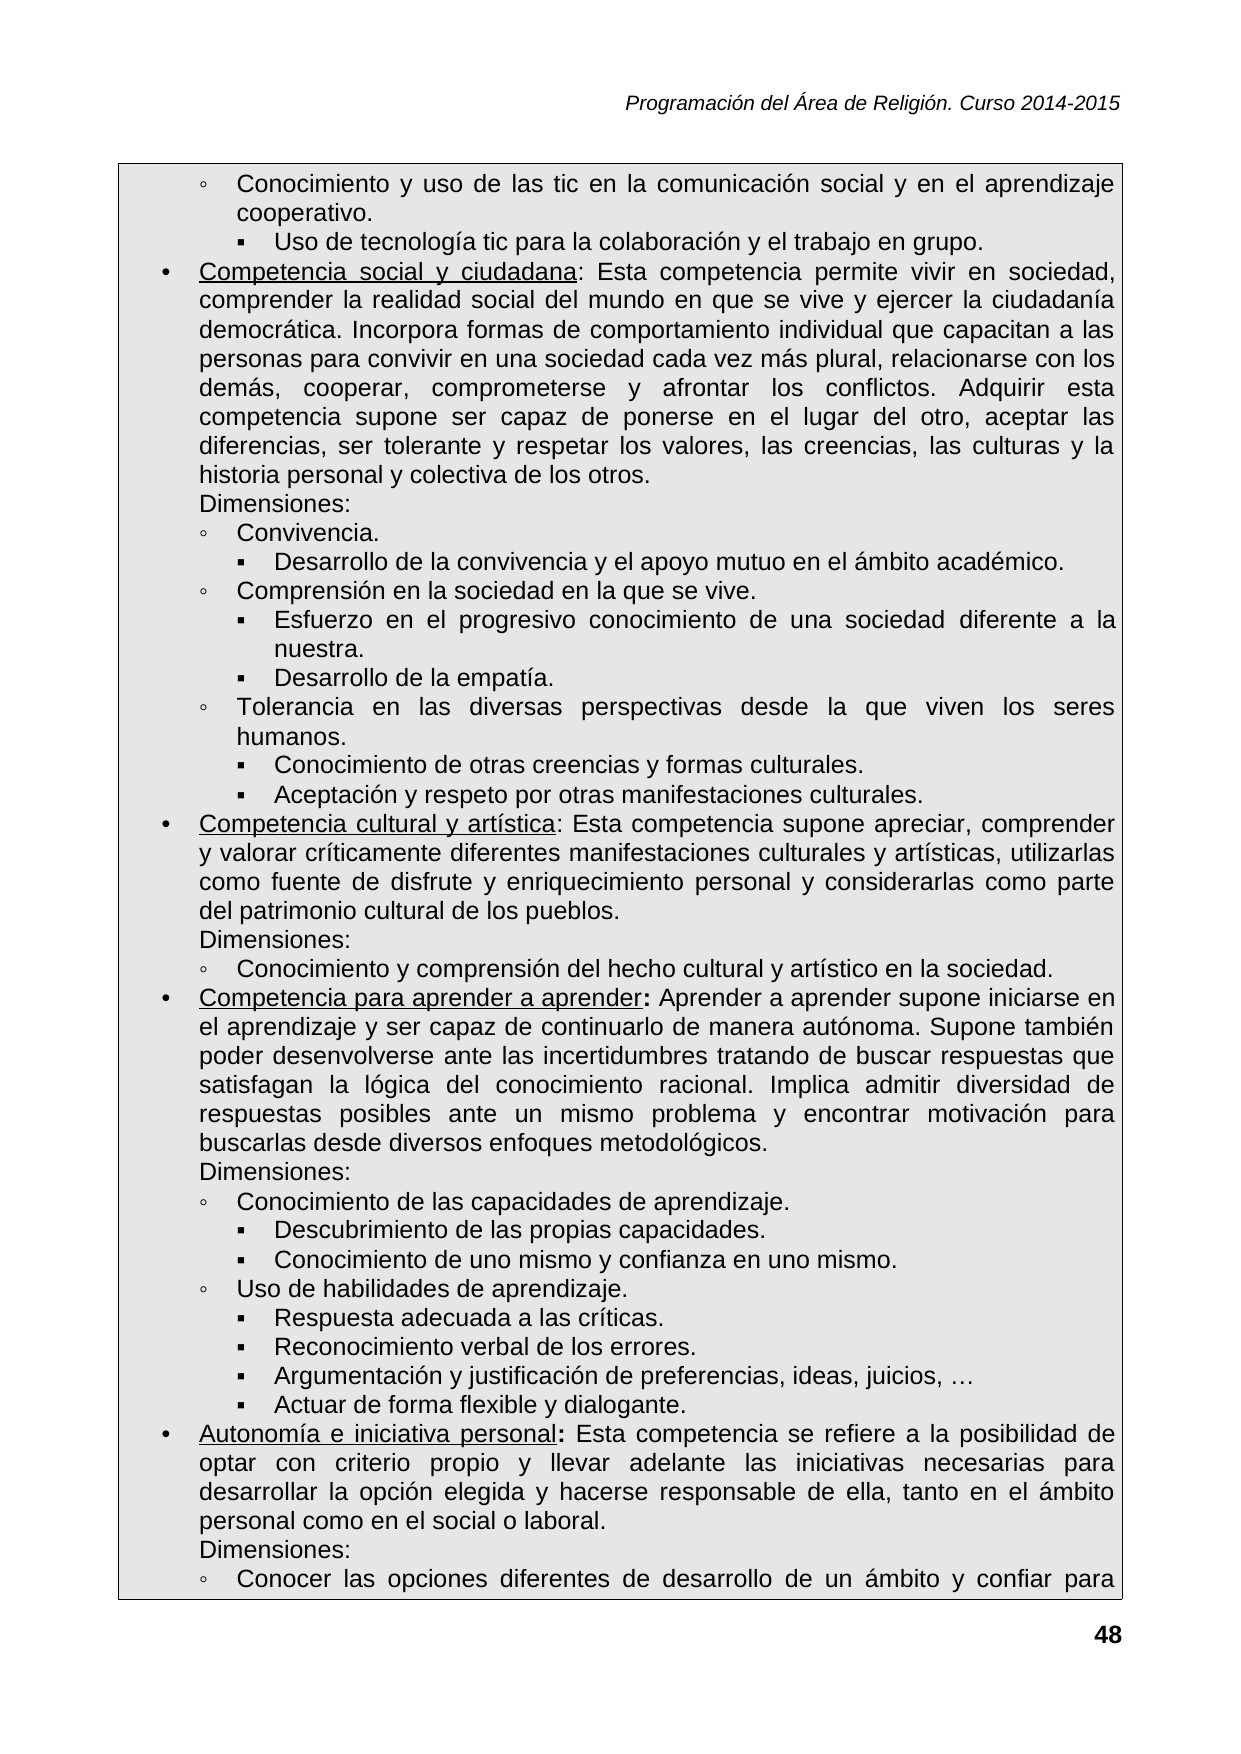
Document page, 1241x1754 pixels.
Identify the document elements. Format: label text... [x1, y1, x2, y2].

table_header Justificación: podría sustituir al tema 3 o ser una conclusión del mismo. Se trata de fijarse en los héroes bíblicos llamados jueces como ejemplo de relatos bíblicos que mezclan realidad y ficción con un mensaje didáctico. El trabajo será colaborativo, es decir, cada grupo, de 3 personas aportará uno de los relatos. Elementos curriculares: Competencias y sus dimensiones: Competencia en comunicación lingüística: La competencia en comunicación lingüística se refiere a la utilización del lenguaje como instrumento tanto de comunicación oral y escrita como de aprendizaje y de regulación de conductas y emociones. Dimensiones: Comunicación oral. Comunicarse con los otros (compañeros y profesores) de manera adecuada y eficaz. Comunicarse con los otros de manera respetuosa Comunicación escrita. Saber escribir de manera clara las ideas a transmitir, tanto en su aspecto gramatical, ortográfico, y narrativo como en el aspecto expresivo. Saber transmitir mediante la escritura sentimientos personales y expresiones interiores como las creencias propias o ajenas. Uso de vocabulario correcto. Comprensión lectora. Lectura que adquiere completamente el significado transmitido por el texto. Comprensión profunda de los valores expresados por un texto. Competencia matemática: Habilidad para utilizar números y sus operaciones básicas, los símbolos y las formas de expresión y razonamiento matemático para producir e interpretar informaciones, para conocer más sobre aspectos cuantitativos y espaciales de la realidad y para resolver problemas relacionados con la vida diaria y el mundo laboral. Dimensiones: Uso de conceptos y procedimientos del razonamiento matemático para ajustar el tiempo de una locución o guión asociado a la imagen. Tratamiento de la información y competencia digital: Habilidades para buscar, obtener, procesar y comunicar la información y transformarla en conocimiento. Incluye aspectos diferentes que van desde el acceso y selección de la información hasta el uso y la transmisión de ésta en distintos soportes, incluyendo la utilización de las tecnologías de la información y la comunicación como un elemento esencial para informarse y comunicarse. Dimensiones: Conocimiento y uso de las tic para la búsqueda, tratamiento y comunicación de la información. Uso eficaz de instrumentos como páginas web en la red para obtener información. Uso eficaz de software gráfico o audiovisual para obtención, proceso y presentación de información. Conocimiento y uso de las tic en la comunicación social y en el aprendizaje cooperativo. Uso de tecnología tic para la colaboración y el trabajo en grupo. Competencia social y ciudadana: Esta competencia permite vivir en sociedad, comprender la realidad social del mundo en que se vive y ejercer la ciudadanía democrática. Incorpora formas de comportamiento individual que capacitan a las personas para convivir en una sociedad cada vez más plural, relacionarse con los demás, cooperar, comprometerse y afrontar los conflictos. Adquirir esta competencia supone ser capaz de ponerse en el lugar del otro, aceptar las diferencias, ser tolerante y respetar los valores, las creencias, las culturas y la historia personal y colectiva de los otros. Dimensiones: Convivencia. Desarrollo de la convivencia y el apoyo mutuo en el ámbito académico. Comprensión en la sociedad en la que se vive. Esfuerzo en el progresivo conocimiento de una sociedad diferente a la nuestra. Desarrollo de la empatía. Tolerancia en las diversas perspectivas desde la que viven los seres humanos. Conocimiento de otras creencias y formas culturales. Aceptación y respeto por otras manifestaciones culturales. Competencia cultural y artística: Esta competencia supone apreciar, comprender y valorar críticamente diferentes manifestaciones culturales y artísticas, utilizarlas como fuente de disfrute y enriquecimiento personal y considerarlas como parte del patrimonio cultural de los pueblos. Dimensiones: Conocimiento y comprensión del hecho cultural y artístico en la sociedad. Competencia para aprender a aprender: Aprender a aprender supone iniciarse en el aprendizaje y ser capaz de continuarlo de manera autónoma. Supone también poder desenvolverse ante las incertidumbres tratando de buscar respuestas que satisfagan la lógica del conocimiento racional. Implica admitir diversidad de respuestas posibles ante un mismo problema y encontrar motivación para buscarlas desde diversos enfoques metodológicos. Dimensiones: Conocimiento de las capacidades de aprendizaje. Descubrimiento de las propias capacidades. Conocimiento de uno mismo y confianza en uno mismo. Uso de habilidades de aprendizaje. Respuesta adecuada a las críticas. Reconocimiento verbal de los errores. Argumentación y justificación de preferencias, ideas, juicios, … Actuar de forma flexible y dialogante. Autonomía e iniciativa personal: Esta competencia se refiere a la posibilidad de optar con criterio propio y llevar adelante las iniciativas necesarias para desarrollar la opción elegida y hacerse responsable de ella, tanto en el ámbito personal como en el social o laboral. Dimensiones: Conocer las opciones diferentes de desarrollo de un ámbito y confiar para tomar decisiones. Competencia espiritual: Esta competencia consiste en desarrollar y alimentar la capacidad trascendente del alumno para aportar la base que constituye el sentido de su vida. Dimensiones: Percibir, conocer y utilizar la capacidad de trascendencia: realizarse preguntas de tipo metafísico por comparación con otros personajes o hechos ocurridos. Contribución al desarrollo del sentido de vida dentro de la confección progresiva del proyecto de vida personal propio. Objetivos didácticos: Conocer los relatos de los jueces. Conocer el objeto de la escritura de esos relatos. Contenidos en la actividad: Conceptuales Figura del héroe llamado Juez. Entender el relato como modo de trasmitir al lector veterotestamentario la cercanía de Dios con los que le son fieles. Procedimentales Realización creativa de una historia o cuento bíblico. Actitudinales Adquirir la conciencia de la atención que pone Dios en el ser humano y su motiva­ción didáctica. Interés por la Biblia y su escritura. Actividades de enseñanza y aprendizaje: Realización de una versión de los relatos relativos a los jueces, por medio de vídeos, persentaciones, pases de imágenes, guiones escritos o grabados, recortables, dibujos, collages de imágenes libres en internet, etc. Exposición de los trabajos en clase y en una web. [119, 164, 1122, 1599]
